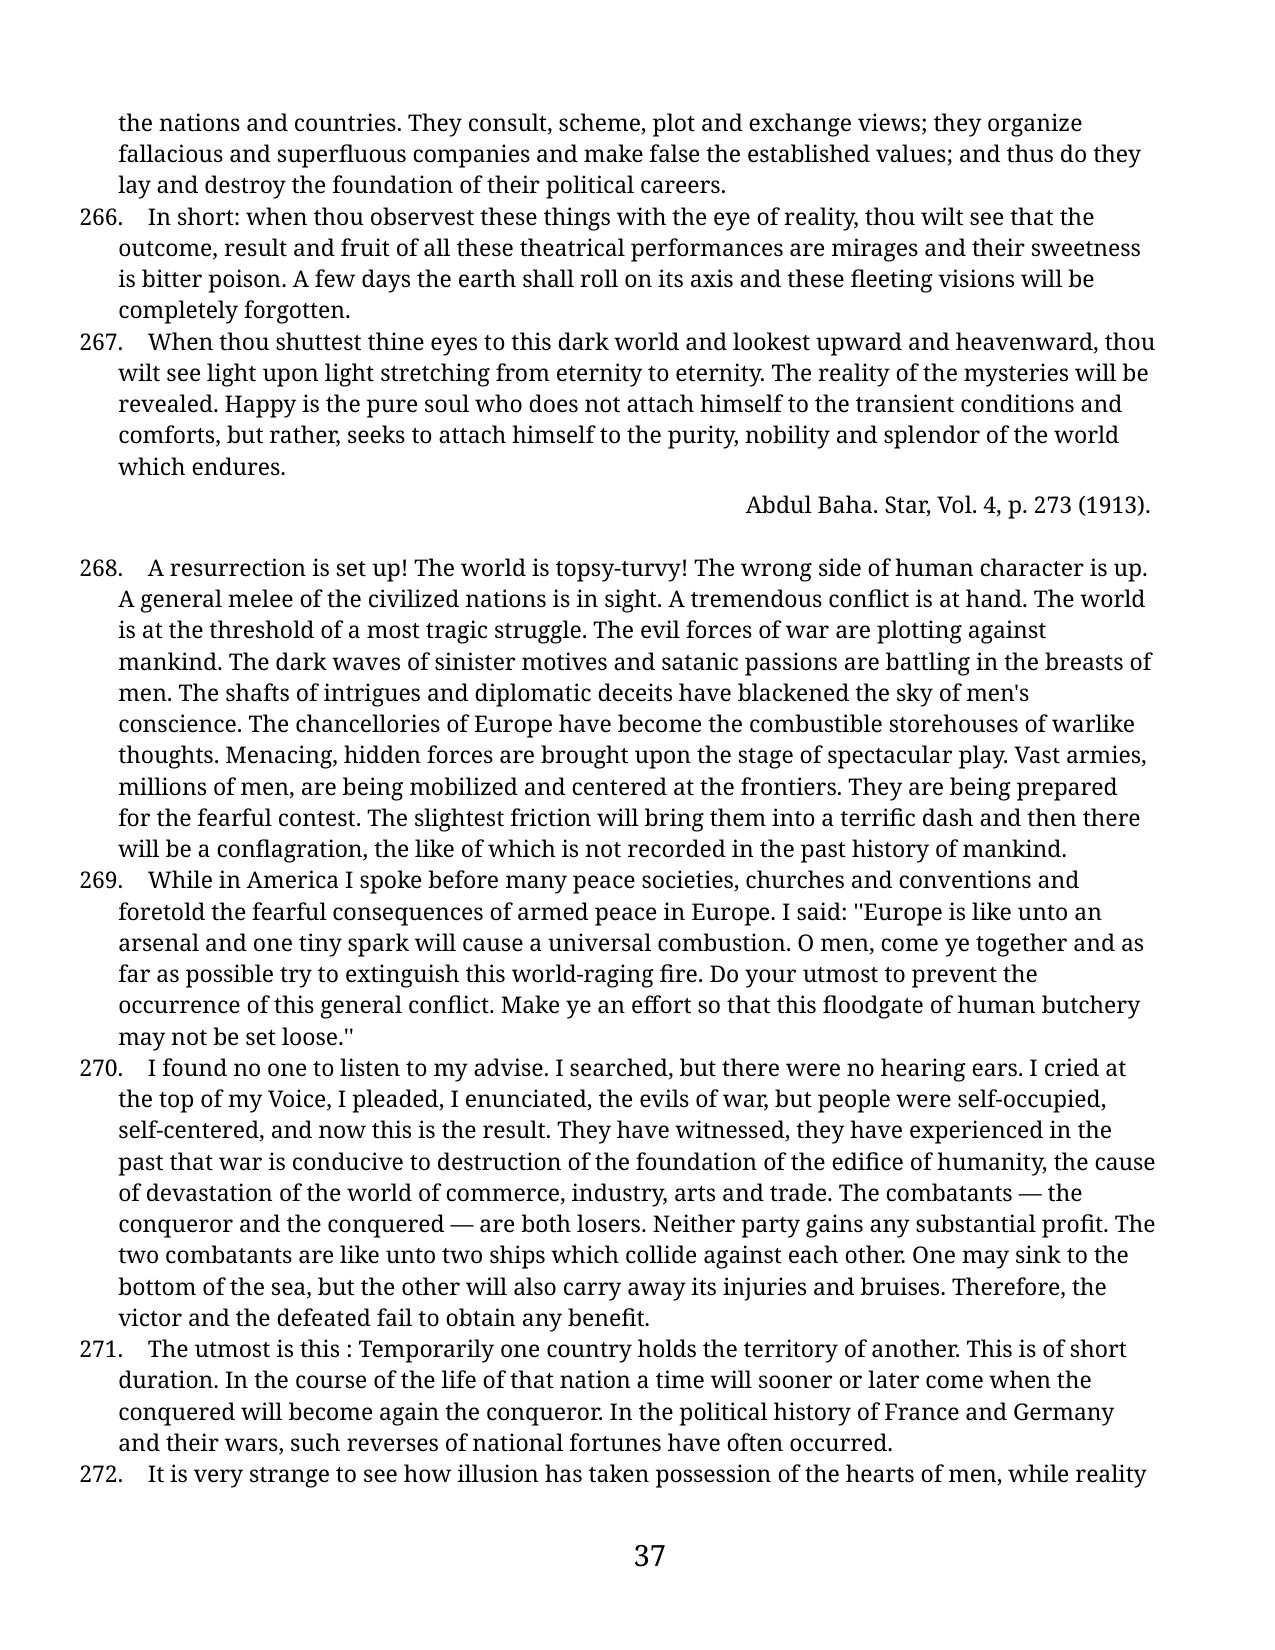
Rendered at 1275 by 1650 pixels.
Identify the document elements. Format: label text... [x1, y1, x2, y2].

list While in America I spoke before many peace societies, churches and conventions and foretold the fearful consequences of armed peace in Europe. I said: ''Europe is like unto an arsenal and one tiny spark will cause a universal combustion. O men, come ye together and as far as possible try to extinguish this world-raging fire. Do your utmost to prevent the occurrence of this general conflict. Make ye an effort so that this floodgate of human butchery may not be set loose.'' [79, 864, 1157, 1052]
list The utmost is this : Temporarily one country holds the territory of another. This is of short duration. In the course of the life of that nation a time will sooner or later come when the conquered will become again the conqueror. In the political history of France and Germany and their wars, such reverses of national fortunes have often occurred. [79, 1333, 1157, 1458]
text Abdul Baha. Star, Vol. 4, p. 273 (1913). [118, 489, 1157, 520]
list It is very strange to see how illusion has taken possession of the hearts of men, while reality [79, 1458, 1157, 1489]
list In short: when thou observest these things with the eye of reality, thou wilt see that the outcome, result and fruit of all these theatrical performances are mirages and their sweetness is bitter poison. A few days the earth shall roll on its axis and these fleeting visions will be completely forgotten. [79, 200, 1157, 325]
list When thou shuttest thine eyes to this dark world and lookest upward and heavenward, thou wilt see light upon light stretching from eternity to eternity. The reality of the mysteries will be revealed. Happy is the pure soul who does not attach himself to the transient conditions and comforts, but rather, seeks to attach himself to the purity, nobility and splendor of the world which endures. [79, 325, 1157, 482]
list I found no one to listen to my advise. I searched, but there were no hearing ears. I cried at the top of my Voice, I pleaded, I enunciated, the evils of war, but people were self-occupied, self-centered, and now this is the result. They have witnessed, they have experienced in the past that war is conducive to destruction of the foundation of the edifice of humanity, the cause of devastation of the world of commerce, industry, arts and trade. The combatants — the conqueror and the conquered — are both losers. Neither party gains any substantial profit. The two combatants are like unto two ships which collide against each other. One may sink to the bottom of the sea, but the other will also carry away its injuries and bruises. Therefore, the victor and the defeated fail to obtain any benefit. [79, 1052, 1157, 1333]
list the nations and countries. They consult, scheme, plot and exchange views; they organize fallacious and superfluous companies and make false the established values; and thus do they lay and destroy the foundation of their political careers. [79, 107, 1157, 200]
list A resurrection is set up! The world is topsy-turvy! The wrong side of human character is up. A general melee of the civilized nations is in sight. A tremendous conflict is at hand. The world is at the threshold of a most tragic struggle. The evil forces of war are plotting against mankind. The dark waves of sinister motives and satanic passions are battling in the breasts of men. The shafts of intrigues and diplomatic deceits have blackened the sky of men's conscience. The chancellories of Europe have become the combustible storehouses of warlike thoughts. Menacing, hidden forces are brought upon the stage of spectacular play. Vast armies, millions of men, are being mobilized and centered at the frontiers. They are being prepared for the fearful contest. The slightest friction will bring them into a terrific dash and then there will be a conflagration, the like of which is not recorded in the past history of mankind. [79, 552, 1157, 864]
